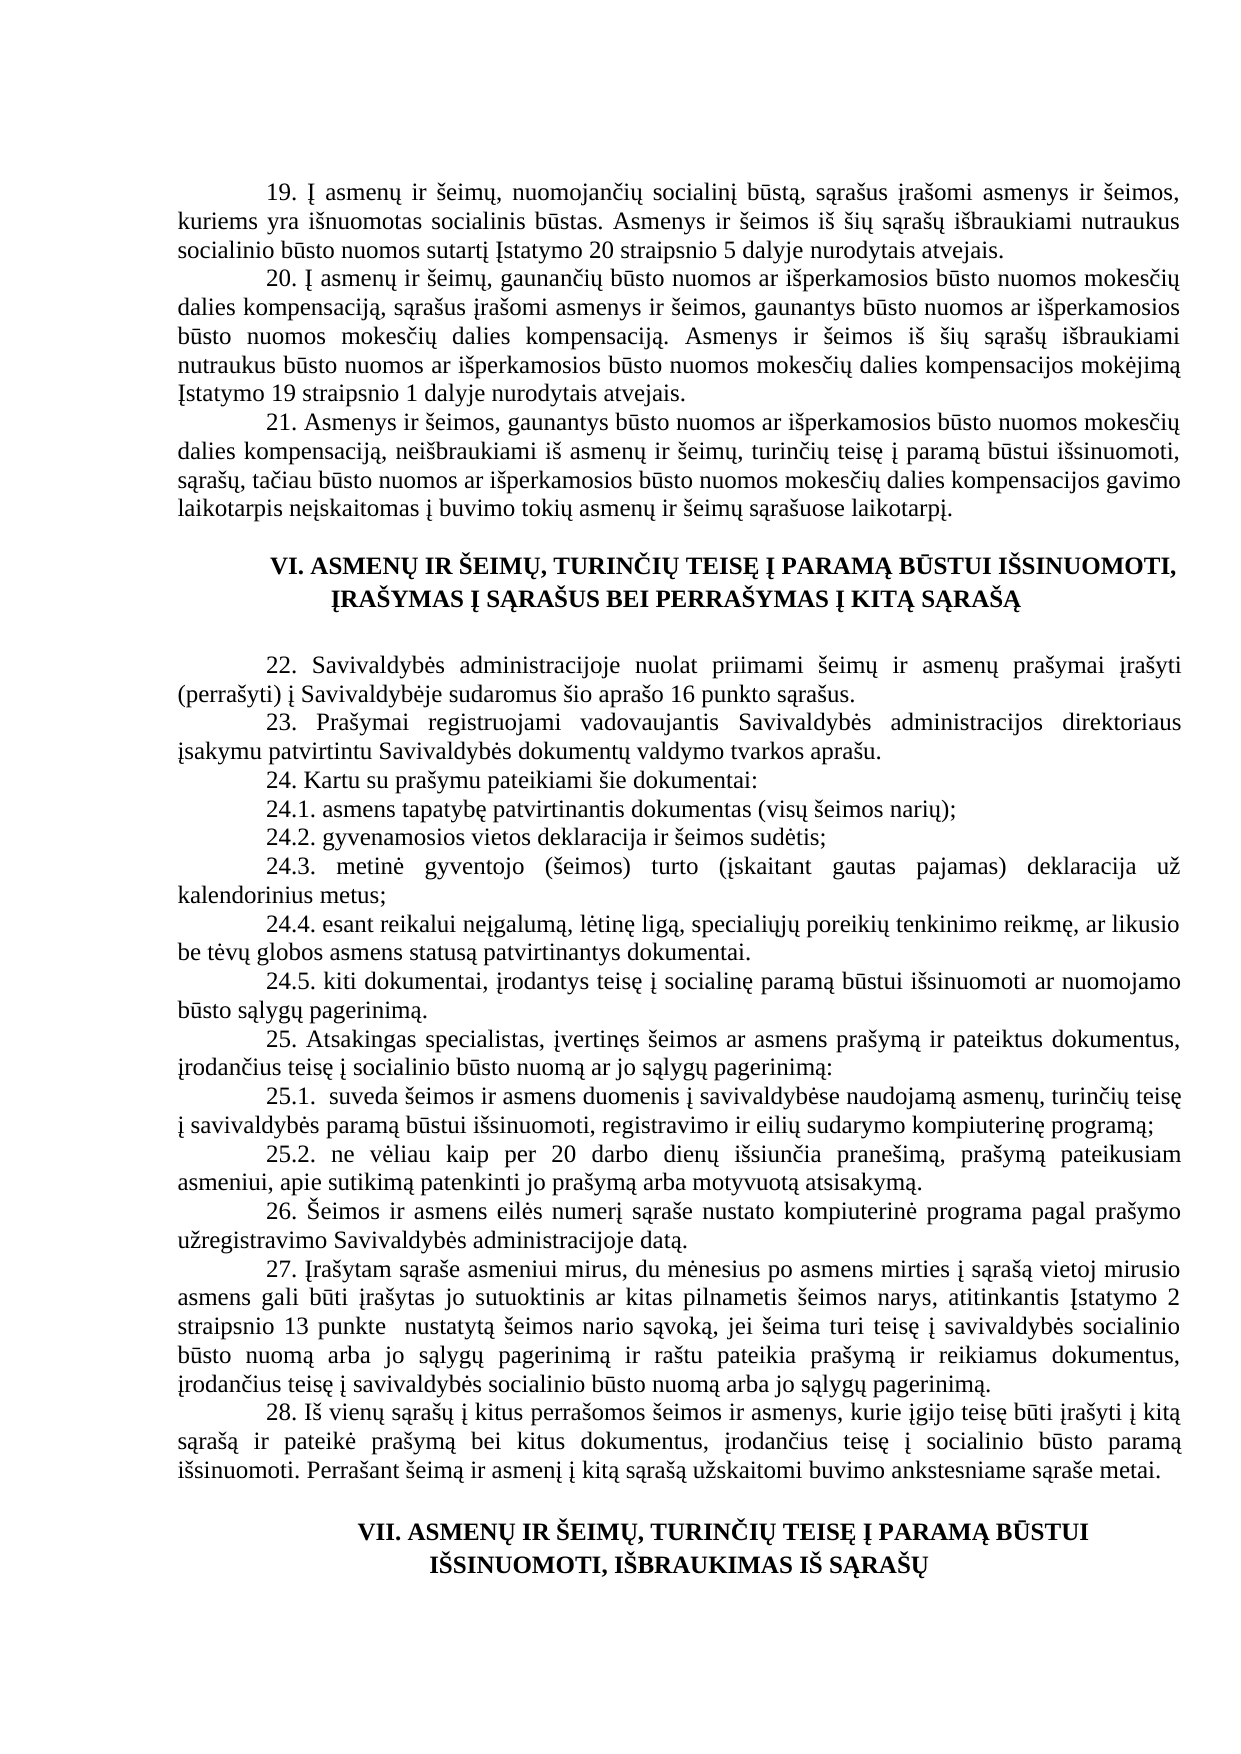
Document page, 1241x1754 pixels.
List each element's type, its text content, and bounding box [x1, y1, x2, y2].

text 25.2. ne vėliau kaip per 20 darbo dienų išsiunčia pranešimą, prašymą pateikusiam asmeniui, apie sutikimą patenkinti jo prašymą arba motyvuotą atsisakymą. [177, 1139, 1182, 1196]
text 26. Šeimos ir asmens eilės numerį sąraše nustato kompiuterinė programa pagal prašymo užregistravimo Savivaldybės administracijoje datą. [177, 1196, 1182, 1254]
text 24.4. esant reikalui neįgalumą, lėtinę ligą, specialiųjų poreikių tenkinimo reikmę, ar likusio be tėvų globos asmens statusą patvirtinantys dokumentai. [177, 909, 1181, 966]
text 27. Įrašytam sąraše asmeniui mirus, du mėnesius po asmens mirties į sąrašą vietoj mirusio asmens gali būti įrašytas jo sutuoktinis ar kitas pilnametis šeimos narys, atitinkantis Įstatymo 2 straipsnio 13 punkte nustatytą šeimos nario sąvoką, jei šeima turi teisę į savivaldybės socialinio būsto nuomą arba jo sąlygų pagerinimą ir raštu pateikia prašymą ir reikiamus dokumentus, įrodančius teisę į savivaldybės socialinio būsto nuomą arba jo sąlygų pagerinimą. [177, 1254, 1181, 1397]
text 28. Iš vienų sąrašų į kitus perrašomos šeimos ir asmenys, kurie įgijo teisę būti įrašyti į kitą sąrašą ir pateikė prašymą bei kitus dokumentus, įrodančius teisę į socialinio būsto paramą išsinuomoti. Perrašant šeimą ir asmenį į kitą sąrašą užskaitomi buvimo ankstesniame sąraše metai. [177, 1397, 1182, 1484]
text 25. Atsakingas specialistas, įvertinęs šeimos ar asmens prašymą ir pateiktus dokumentus, įrodančius teisę į socialinio būsto nuomą ar jo sąlygų pagerinimą: [177, 1024, 1181, 1081]
text 24. Kartu su prašymu pateikiami šie dokumentai: [177, 765, 1181, 794]
text 19. Į asmenų ir šeimų, nuomojančių socialinį būstą, sąrašus įrašomi asmenys ir šeimos, kuriems yra išnuomotas socialinis būstas. Asmenys ir šeimos iš šių sąrašų išbraukiami nutraukus socialinio būsto nuomos sutartį Įstatymo 20 straipsnio 5 dalyje nurodytais atvejais. [177, 177, 1181, 263]
text 24.5. kiti dokumentai, įrodantys teisę į socialinę paramą būstui išsinuomoti ar nuomojamo būsto sąlygų pagerinimą. [177, 966, 1182, 1024]
text 21. Asmenys ir šeimos, gaunantys būsto nuomos ar išperkamosios būsto nuomos mokesčių dalies kompensaciją, neišbraukiami iš asmenų ir šeimų, turinčių teisę į paramą būstui išsinuomoti, sąrašų, tačiau būsto nuomos ar išperkamosios būsto nuomos mokesčių dalies kompensacijos gavimo laikotarpis neįskaitomas į buvimo tokių asmenų ir šeimų sąrašuose laikotarpį. [177, 407, 1181, 522]
text VI. ASMENŲ IR ŠEIMŲ, TURINČIŲ TEISĘ Į PARAMĄ BŪSTUI IŠSINUOMOTI, įrašymas į SĄRAŠUS bei perrašymas į kitą sąrašą [177, 551, 1181, 613]
text 22. Savivaldybės administracijoje nuolat priimami šeimų ir asmenų prašymai įrašyti (perrašyti) į Savivaldybėje sudaromus šio aprašo 16 punkto sąrašus. [177, 650, 1182, 707]
text 20. Į asmenų ir šeimų, gaunančių būsto nuomos ar išperkamosios būsto nuomos mokesčių dalies kompensaciją, sąrašus įrašomi asmenys ir šeimos, gaunantys būsto nuomos ar išperkamosios būsto nuomos mokesčių dalies kompensaciją. Asmenys ir šeimos iš šių sąrašų išbraukiami nutraukus būsto nuomos ar išperkamosios būsto nuomos mokesčių dalies kompensacijos mokėjimą Įstatymo 19 straipsnio 1 dalyje nurodytais atvejais. [177, 263, 1181, 407]
text 23. Prašymai registruojami vadovaujantis Savivaldybės administracijos direktoriaus įsakymu patvirtintu Savivaldybės dokumentų valdymo tvarkos aprašu. [177, 707, 1182, 765]
text 25.1. suveda šeimos ir asmens duomenis į savivaldybėse naudojamą asmenų, turinčių teisę į savivaldybės paramą būstui išsinuomoti, registravimo ir eilių sudarymo kompiuterinę programą; [177, 1081, 1182, 1139]
text 24.3. metinė gyventojo (šeimos) turto (įskaitant gautas pajamas) deklaracija už kalendorinius metus; [177, 851, 1181, 909]
text VII. ASMENų IR ŠEIMų, TURINČIŲ TEISĘ Į PARAMĄ BŪSTUI IŠSINUOMOTI, IŠBRAUKIMas iš sąrašų [177, 1517, 1181, 1578]
text 24.2. gyvenamosios vietos deklaracija ir šeimos sudėtis; [177, 822, 1181, 851]
text 24.1. asmens tapatybę patvirtinantis dokumentas (visų šeimos narių); [177, 794, 1181, 822]
